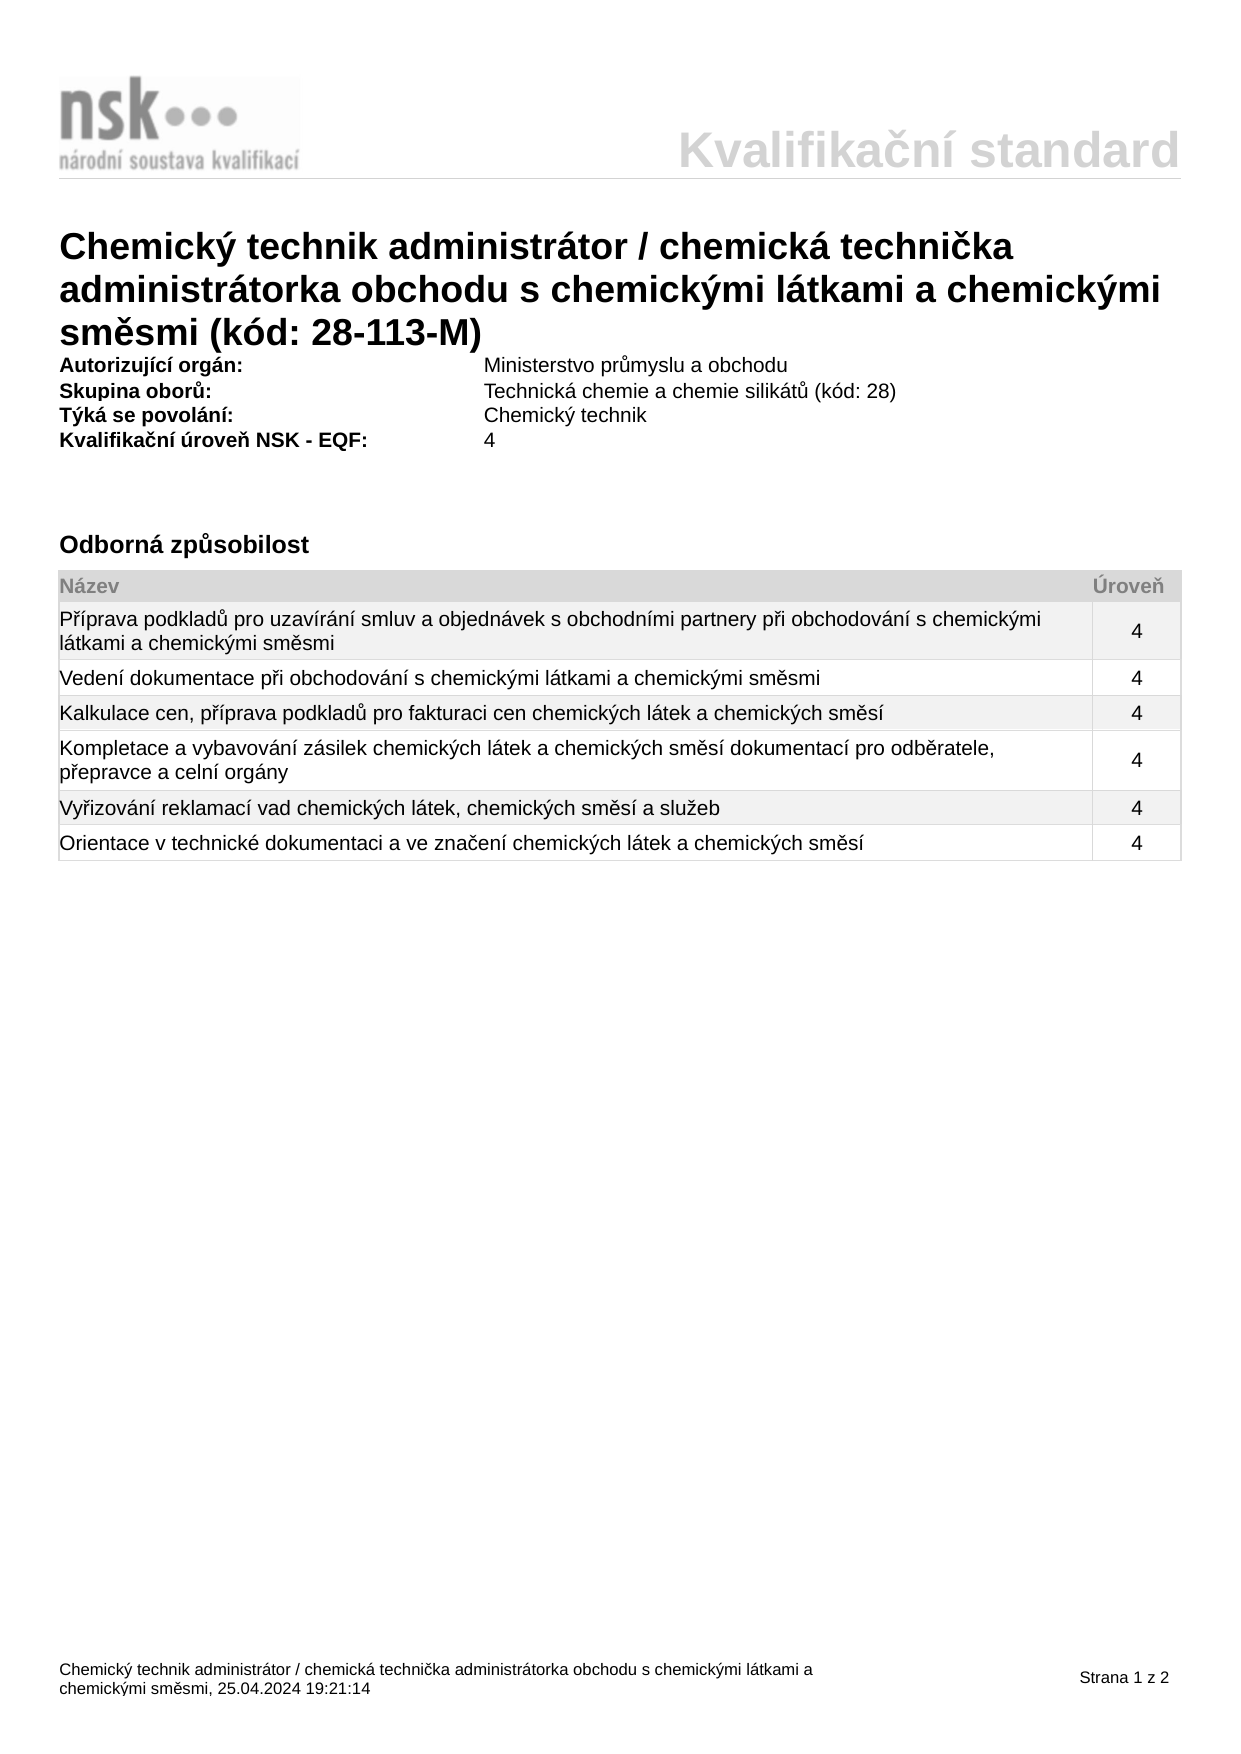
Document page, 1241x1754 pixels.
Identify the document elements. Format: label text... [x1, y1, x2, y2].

table_cell [620, 559, 626, 570]
table_cell [59, 196, 483, 224]
table_cell [626, 196, 862, 224]
table_cell [1169, 559, 1181, 570]
table_cell [620, 1160, 626, 1411]
table_cell [484, 861, 620, 1160]
table_cell [1093, 1160, 1169, 1411]
table_cell [484, 1411, 620, 1659]
table_cell Chemický technik [484, 403, 1181, 428]
table_cell [59, 179, 1181, 196]
table_cell [59, 861, 483, 1160]
table_cell Týká se povolání: [59, 403, 483, 426]
table_cell Chemický technik administrátor / chemická technička administrátorka obchodu s chemickými látkami a chemickými směsmi (kód: 28-113-M) [59, 224, 1181, 353]
table_cell [626, 1160, 862, 1411]
table_cell [626, 559, 862, 570]
table_cell Skupina oborů: [59, 379, 483, 401]
table_cell [620, 861, 626, 1160]
table_cell Odborná způsobilost [59, 523, 1181, 558]
table_cell Kvalifikační úroveň NSK - EQF: [59, 428, 483, 450]
table_cell Úroveň [1093, 572, 1180, 600]
table_cell [862, 1160, 1093, 1411]
table_cell [484, 452, 620, 522]
table_cell [862, 559, 1093, 570]
table_cell Vedení dokumentace při obchodování s chemickými látkami a chemickými směsmi [60, 660, 1092, 695]
table_cell 4 [1093, 825, 1180, 860]
table_cell [862, 1411, 1093, 1659]
table_cell Vyřizování reklamací vad chemických látek, chemických směsí a služeb [60, 791, 1092, 824]
table_cell [59, 559, 483, 570]
table_cell [620, 452, 626, 522]
table_cell [1169, 452, 1181, 522]
table_cell [59, 1160, 483, 1411]
table_cell [484, 1160, 620, 1411]
table_cell Chemický technik administrátor / chemická technička administrátorka obchodu s chemickými látkami a chemickými směsmi, 25.04.2024 19:21:14 [59, 1660, 862, 1696]
table_cell [59, 172, 483, 178]
table_cell [1169, 1660, 1181, 1696]
table_cell [1093, 452, 1169, 522]
table_cell Strana 1 z 2 [862, 1660, 1169, 1696]
table_header Kvalifikační standard [626, 59, 1181, 178]
table_cell [59, 452, 483, 522]
table_cell [1093, 196, 1169, 224]
table_cell Ministerstvo průmyslu a obchodu [484, 353, 1181, 378]
table_cell 4 [1093, 696, 1180, 729]
table_cell Příprava podkladů pro uzavírání smluv a objednávek s obchodními partnery při obchodování s chemickými látkami a chemickými směsmi [60, 602, 1092, 659]
table_cell [484, 559, 620, 570]
table_cell [626, 861, 862, 1160]
table_header [621, 59, 626, 172]
table_cell Kompletace a vybavování zásilek chemických látek a chemických směsí dokumentací pro odběratele, přepravce a celní orgány [60, 731, 1092, 789]
table_cell [626, 452, 862, 522]
table_cell 4 [1093, 660, 1180, 695]
table_cell [1169, 196, 1181, 224]
table_cell [1093, 1411, 1169, 1659]
table_cell Orientace v technické dokumentaci a ve značení chemických látek a chemických směsí [60, 825, 1092, 860]
table_cell Kalkulace cen, příprava podkladů pro fakturaci cen chemických látek a chemických směsí [60, 696, 1092, 729]
table_cell [59, 1411, 483, 1659]
table_cell Technická chemie a chemie silikátů (kód: 28) [484, 379, 1181, 402]
table_cell [620, 196, 626, 224]
table_cell [862, 452, 1093, 522]
picture [58, 59, 621, 172]
table_cell [1169, 861, 1181, 1160]
table_cell [1093, 559, 1169, 570]
table_cell 4 [1093, 731, 1180, 789]
table_cell 4 [484, 428, 1181, 452]
table_cell [620, 1411, 626, 1659]
table_cell [626, 1411, 862, 1659]
table_cell Název [60, 572, 1092, 600]
table_cell [862, 861, 1093, 1160]
table_cell [1093, 861, 1169, 1160]
table_cell Autorizující orgán: [59, 353, 483, 377]
table_cell [862, 196, 1093, 224]
table_cell [484, 196, 620, 224]
table_cell 4 [1093, 602, 1180, 659]
table_cell [484, 172, 620, 178]
table_cell 4 [1093, 791, 1180, 824]
table_cell [1169, 1160, 1181, 1411]
table_cell [1169, 1411, 1181, 1659]
